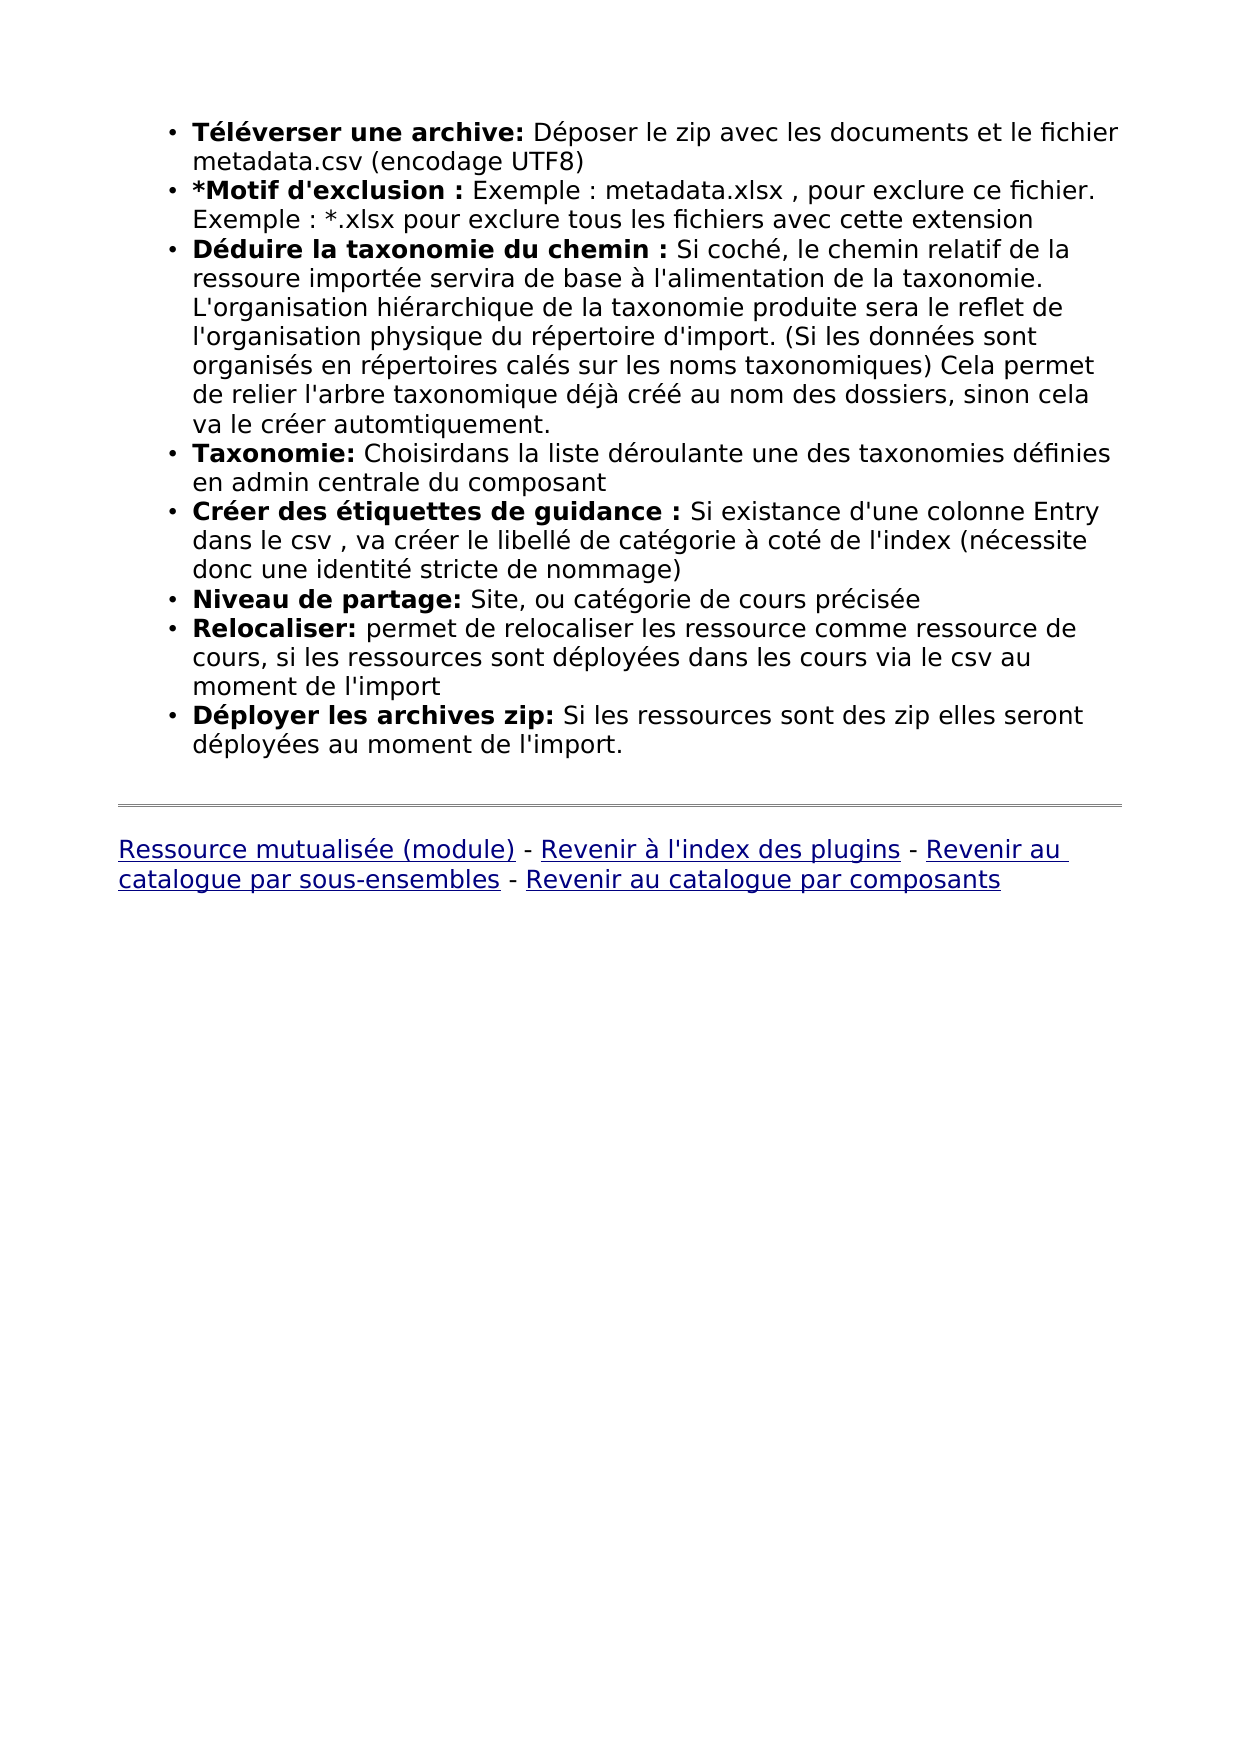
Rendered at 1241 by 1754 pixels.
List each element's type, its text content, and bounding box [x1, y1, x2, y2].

list Relocaliser: permet de relocaliser les ressource comme ressource de cours, si les ressources sont déployées dans les cours via le csv au moment de l'import [177, 614, 1122, 701]
list Créer des étiquettes de guidance : Si existance d'une colonne Entry dans le csv , va créer le libellé de catégorie à coté de l'index (nécessite donc une identité stricte de nommage) [177, 497, 1122, 585]
list Déduire la taxonomie du chemin : Si coché, le chemin relatif de la ressoure importée servira de base à l'alimentation de la taxonomie. L'organisation hiérarchique de la taxonomie produite sera le reflet de l'organisation physique du répertoire d'import. (Si les données sont organisés en répertoires calés sur les noms taxonomiques) Cela permet de relier l'arbre taxonomique déjà créé au nom des dossiers, sinon cela va le créer automtiquement. [177, 235, 1122, 439]
list Taxonomie: Choisirdans la liste déroulante une des taxonomies définies en admin centrale du composant [177, 439, 1122, 497]
text Ressource mutualisée (module) - Revenir à l'index des plugins - Revenir au catalogue par sous-ensembles - Revenir au catalogue par composants [118, 836, 1122, 894]
list Déployer les archives zip: Si les ressources sont des zip elles seront déployées au moment de l'import. [177, 701, 1122, 760]
list Téléverser une archive: Déposer le zip avec les documents et le fichier metadata.csv (encodage UTF8) [177, 118, 1122, 176]
list *Motif d'exclusion : Exemple : metadata.xlsx , pour exclure ce fichier. Exemple : *.xlsx pour exclure tous les fichiers avec cette extension [177, 176, 1122, 235]
list Niveau de partage: Site, ou catégorie de cours précisée [177, 585, 1122, 614]
